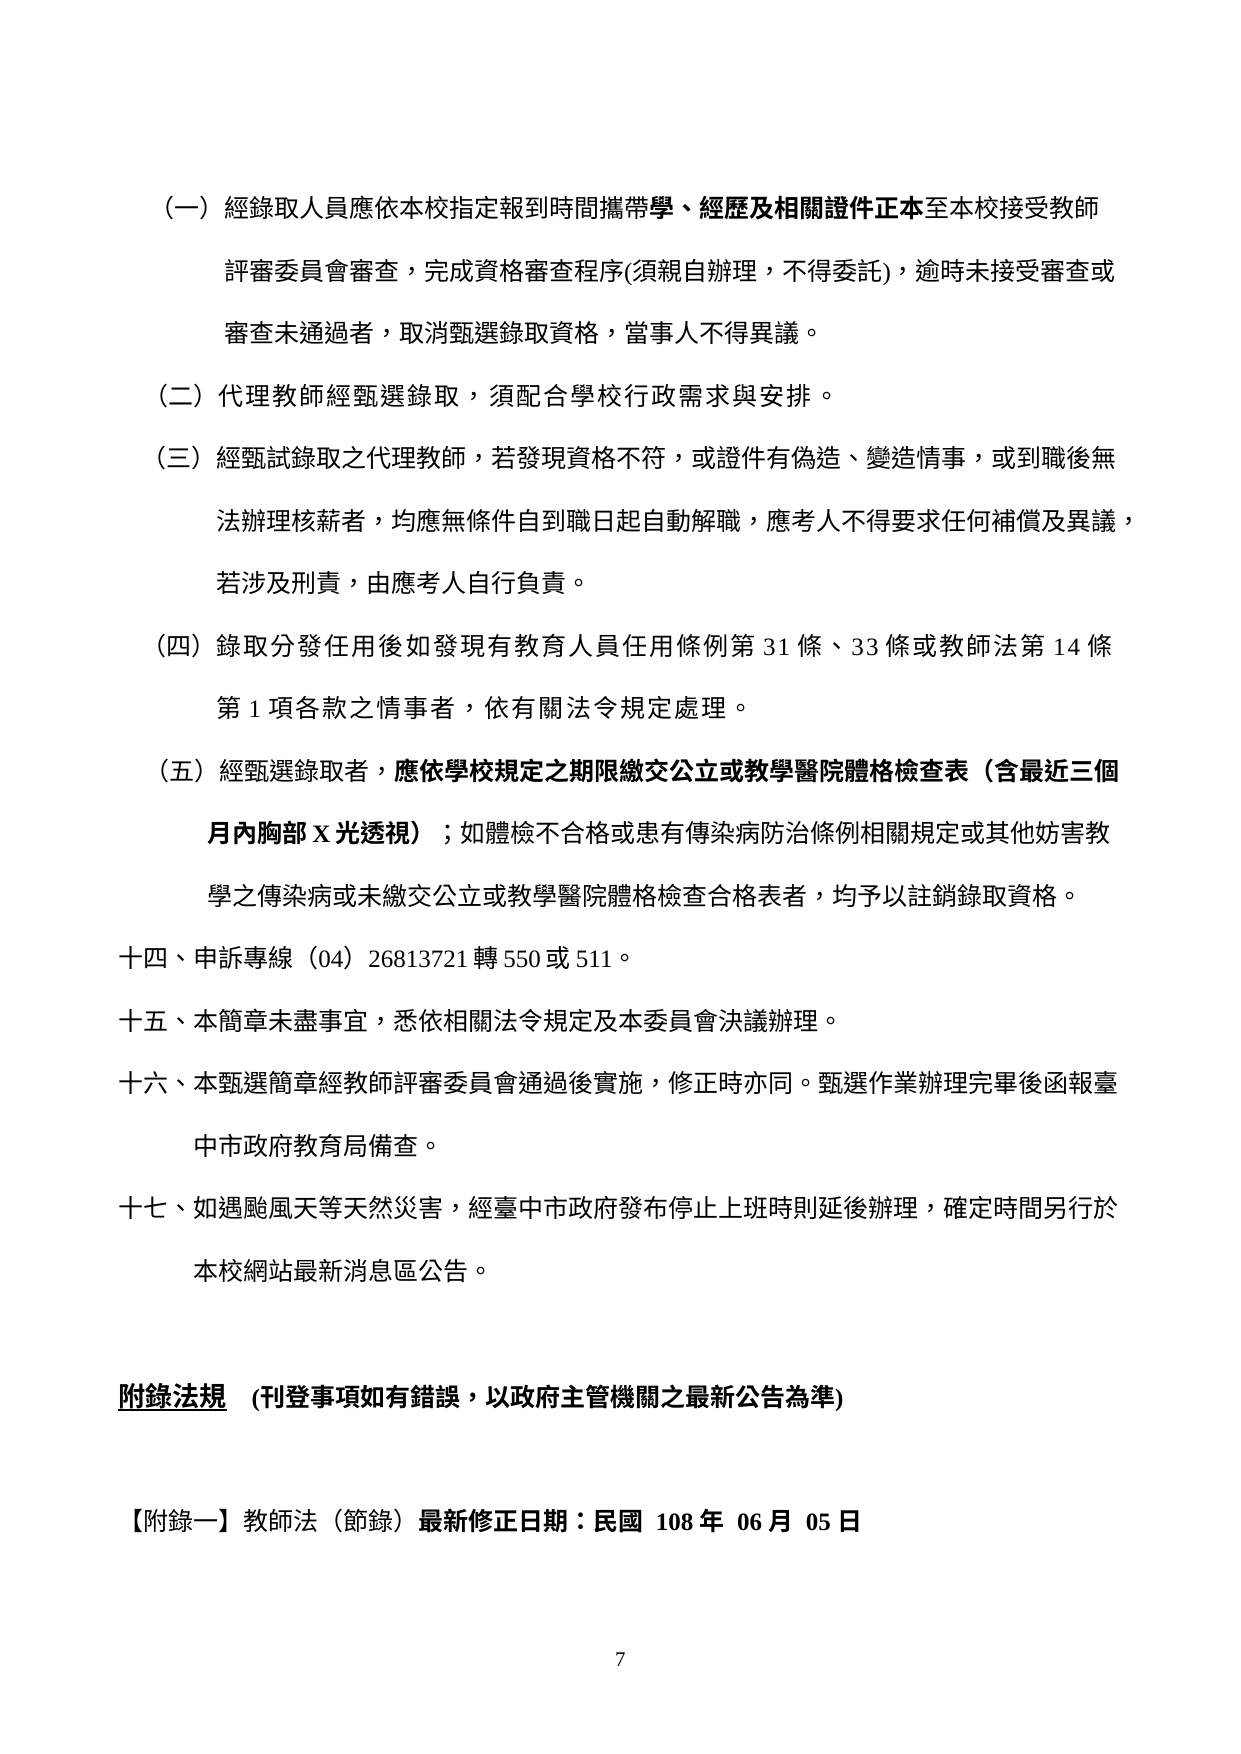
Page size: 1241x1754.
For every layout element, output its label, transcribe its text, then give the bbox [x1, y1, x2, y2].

text （四）錄取分發任用後如發現有教育人員任用條例第31條、33條或教師法第14條第1項各款之情事者，依有關法令規定處理。 [141, 603, 1122, 728]
text 十四、申訴專線（04）26813721轉550或511。 [118, 915, 1122, 978]
text 十五、本簡章未盡事宜，悉依相關法令規定及本委員會決議辦理。 [118, 978, 1122, 1040]
text 【附錄一】教師法（節錄）最新修正日期：民國 108 年 06 月 05 日 [118, 1478, 1122, 1540]
text （二）代理教師經甄選錄取，須配合學校行政需求與安排。 [143, 353, 1122, 415]
text 附錄法規 (刊登事項如有錯誤，以政府主管機關之最新公告為準) [118, 1353, 1122, 1415]
text 十七、如遇颱風天等天然災害，經臺中市政府發布停止上班時則延後辦理，確定時間另行於本校網站最新消息區公告。 [118, 1165, 1122, 1290]
text （一）經錄取人員應依本校指定報到時間攜帶學、經歷及相關證件正本至本校接受教師評審委員會審查，完成資格審查程序(須親自辦理，不得委託)，逾時未接受審查或審查未通過者，取消甄選錄取資格，當事人不得異議。 [149, 165, 1122, 353]
text 十六、本甄選簡章經教師評審委員會通過後實施，修正時亦同。甄選作業辦理完畢後函報臺中市政府教育局備查。 [118, 1040, 1122, 1165]
text （五）經甄選錄取者，應依學校規定之期限繳交公立或教學醫院體格檢查表（含最近三個月內胸部X光透視）；如體檢不合格或患有傳染病防治條例相關規定或其他妨害教學之傳染病或未繳交公立或教學醫院體格檢查合格表者，均予以註銷錄取資格。 [144, 728, 1122, 915]
text （三）經甄試錄取之代理教師，若發現資格不符，或證件有偽造、變造情事，或到職後無法辦理核薪者，均應無條件自到職日起自動解職，應考人不得要求任何補償及異議，若涉及刑責，由應考人自行負責。 [141, 415, 1122, 603]
